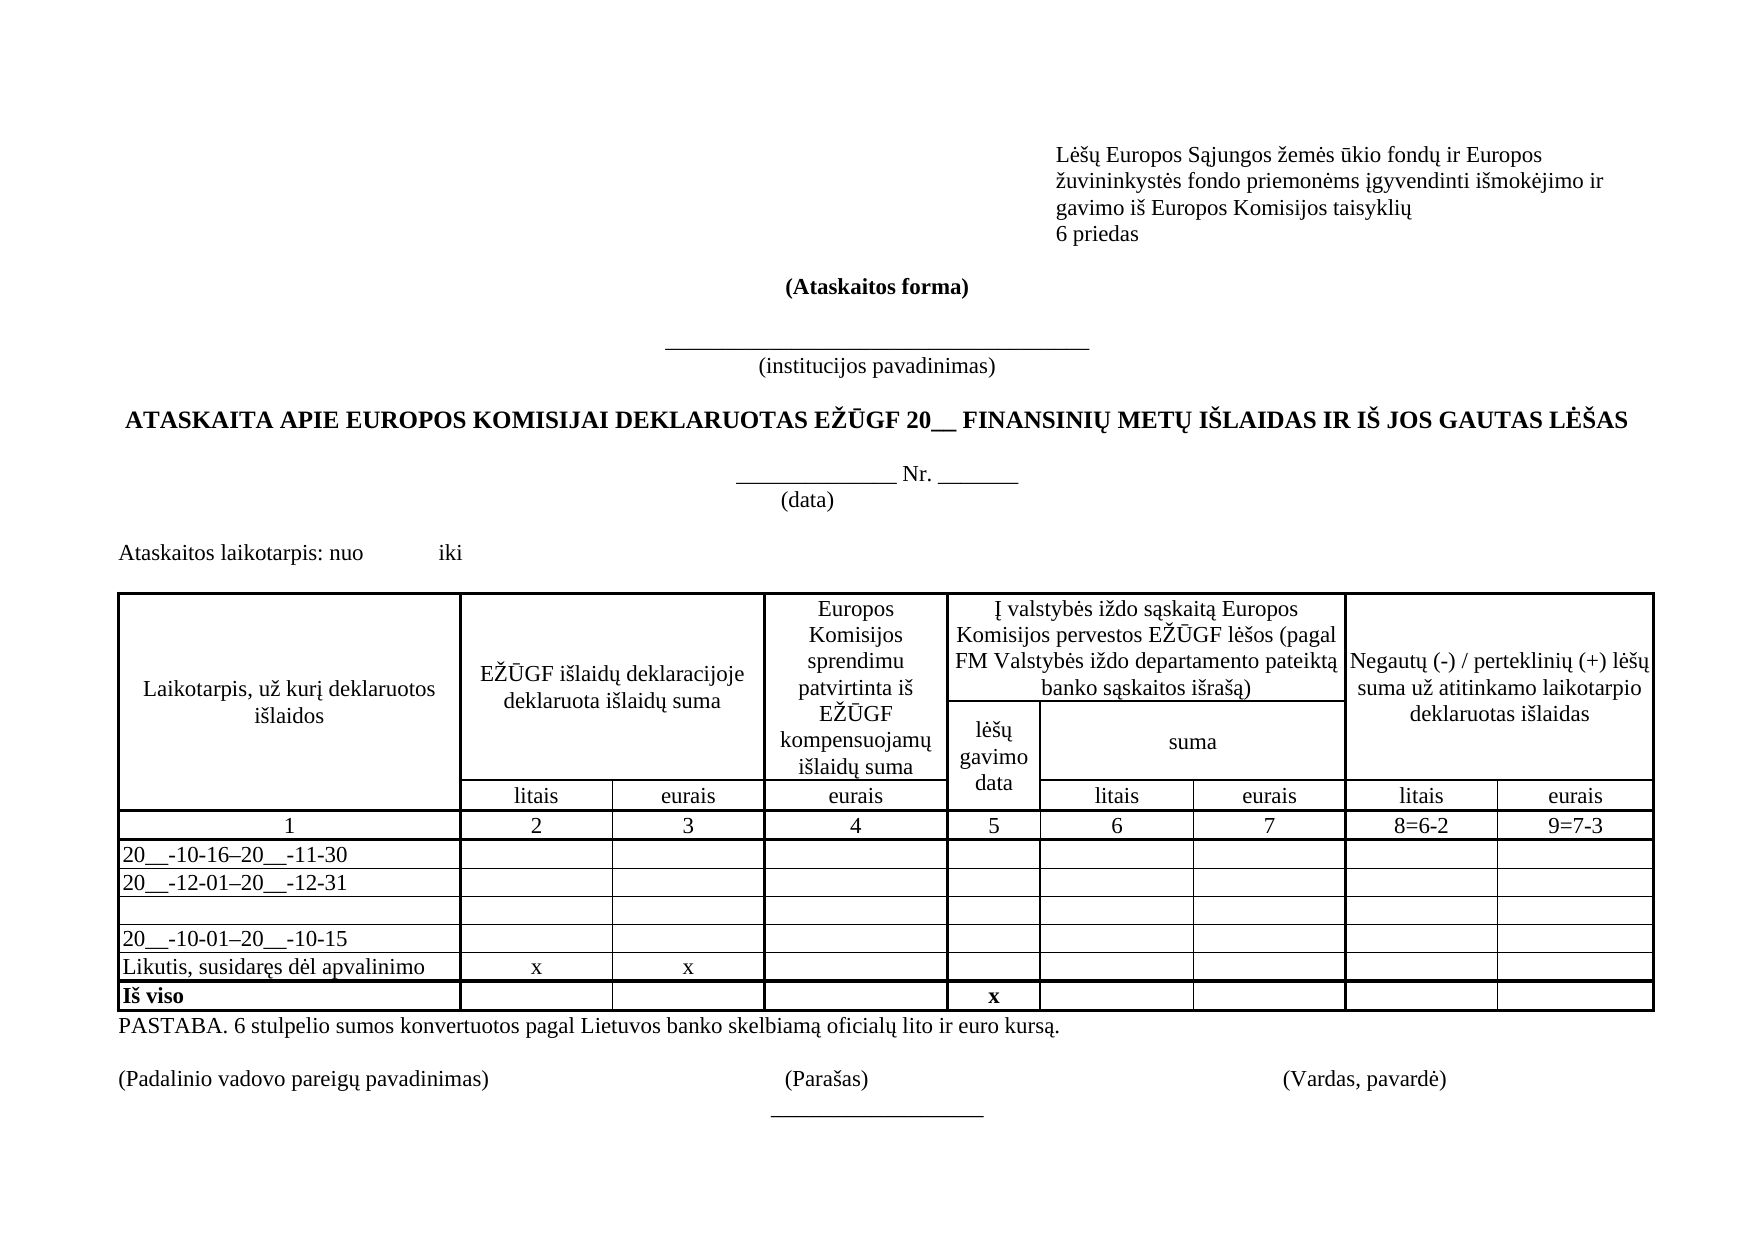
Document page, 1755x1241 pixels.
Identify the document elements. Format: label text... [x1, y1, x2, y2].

table_cell x [608, 953, 612, 979]
table_cell litais [1347, 781, 1497, 809]
table_cell litais [1041, 781, 1193, 809]
text ______________ Nr. _______ [118, 460, 1636, 486]
table_cell eurais [1194, 781, 1344, 809]
table_cell [1493, 925, 1497, 951]
text _____________________________________ [118, 326, 1636, 352]
text (Padalinio vadovo pareigų pavadinimas) (Parašas) (Vardas, pavardė) [118, 1064, 1636, 1091]
table_cell [1189, 897, 1193, 923]
table_cell [608, 869, 612, 896]
table_cell 6 [1189, 812, 1193, 838]
text ATASKAITA APIE EUROPOS KOMISIJAI DEKLARUOTAS EŽŪGF 20__ FINANSINIŲ METŲ IŠLAIDAS IR IŠ JOS GAUTAS LĖŠAS [118, 405, 1636, 433]
table_cell litais [462, 781, 612, 809]
table_cell 8=6-2 [1493, 812, 1497, 838]
table_cell [1493, 841, 1497, 868]
table_cell [1493, 953, 1497, 979]
table_cell [608, 983, 612, 1009]
table_cell lėšų gavimo data [949, 702, 1039, 809]
text 6 priedas [1056, 220, 1636, 247]
table_cell [1189, 869, 1193, 896]
text Lėšų Europos Sąjungos žemės ūkio fondų ir Europos žuvininkystės fondo priemonėms įgyvendinti išmokėjimo ir gavimo iš Europos Komisijos taisyklių [1056, 141, 1636, 220]
text (data) [118, 486, 1636, 512]
table_cell suma [1041, 702, 1344, 779]
table_cell eurais [1498, 781, 1652, 809]
table_cell [1493, 983, 1497, 1009]
table_cell eurais [613, 781, 763, 809]
text Ataskaitos laikotarpis: nuo iki [118, 539, 1636, 565]
text PASTABA. 6 stulpelio sumos konvertuotos pagal Lietuvos banko skelbiamą oficialų lito ir euro kursą. [118, 1012, 1636, 1038]
table_cell eurais [766, 781, 946, 809]
text (institucijos pavadinimas) [118, 352, 1636, 378]
table_cell [608, 841, 612, 868]
table_cell 5 [1036, 812, 1040, 838]
table_cell [1493, 897, 1497, 923]
table_header Laikotarpis, už kurį deklaruotos išlaidos [120, 595, 459, 809]
table_cell [1493, 869, 1497, 896]
table_cell [1189, 925, 1193, 951]
table_cell [608, 897, 612, 923]
table_header Negautų (-) / perteklinių (+) lėšų suma už atitinkamo laikotarpio deklaruotas išlaidas [1347, 595, 1652, 779]
text (Ataskaitos forma) [118, 273, 1636, 299]
table_header EŽŪGF išlaidų deklaracijoje deklaruota išlaidų suma [462, 595, 763, 779]
table_cell 2 [608, 812, 612, 838]
table_cell [1189, 983, 1193, 1009]
text _________________ [118, 1091, 1636, 1120]
table_cell [1189, 953, 1193, 979]
table_cell [1189, 841, 1193, 868]
table_cell [608, 925, 612, 951]
